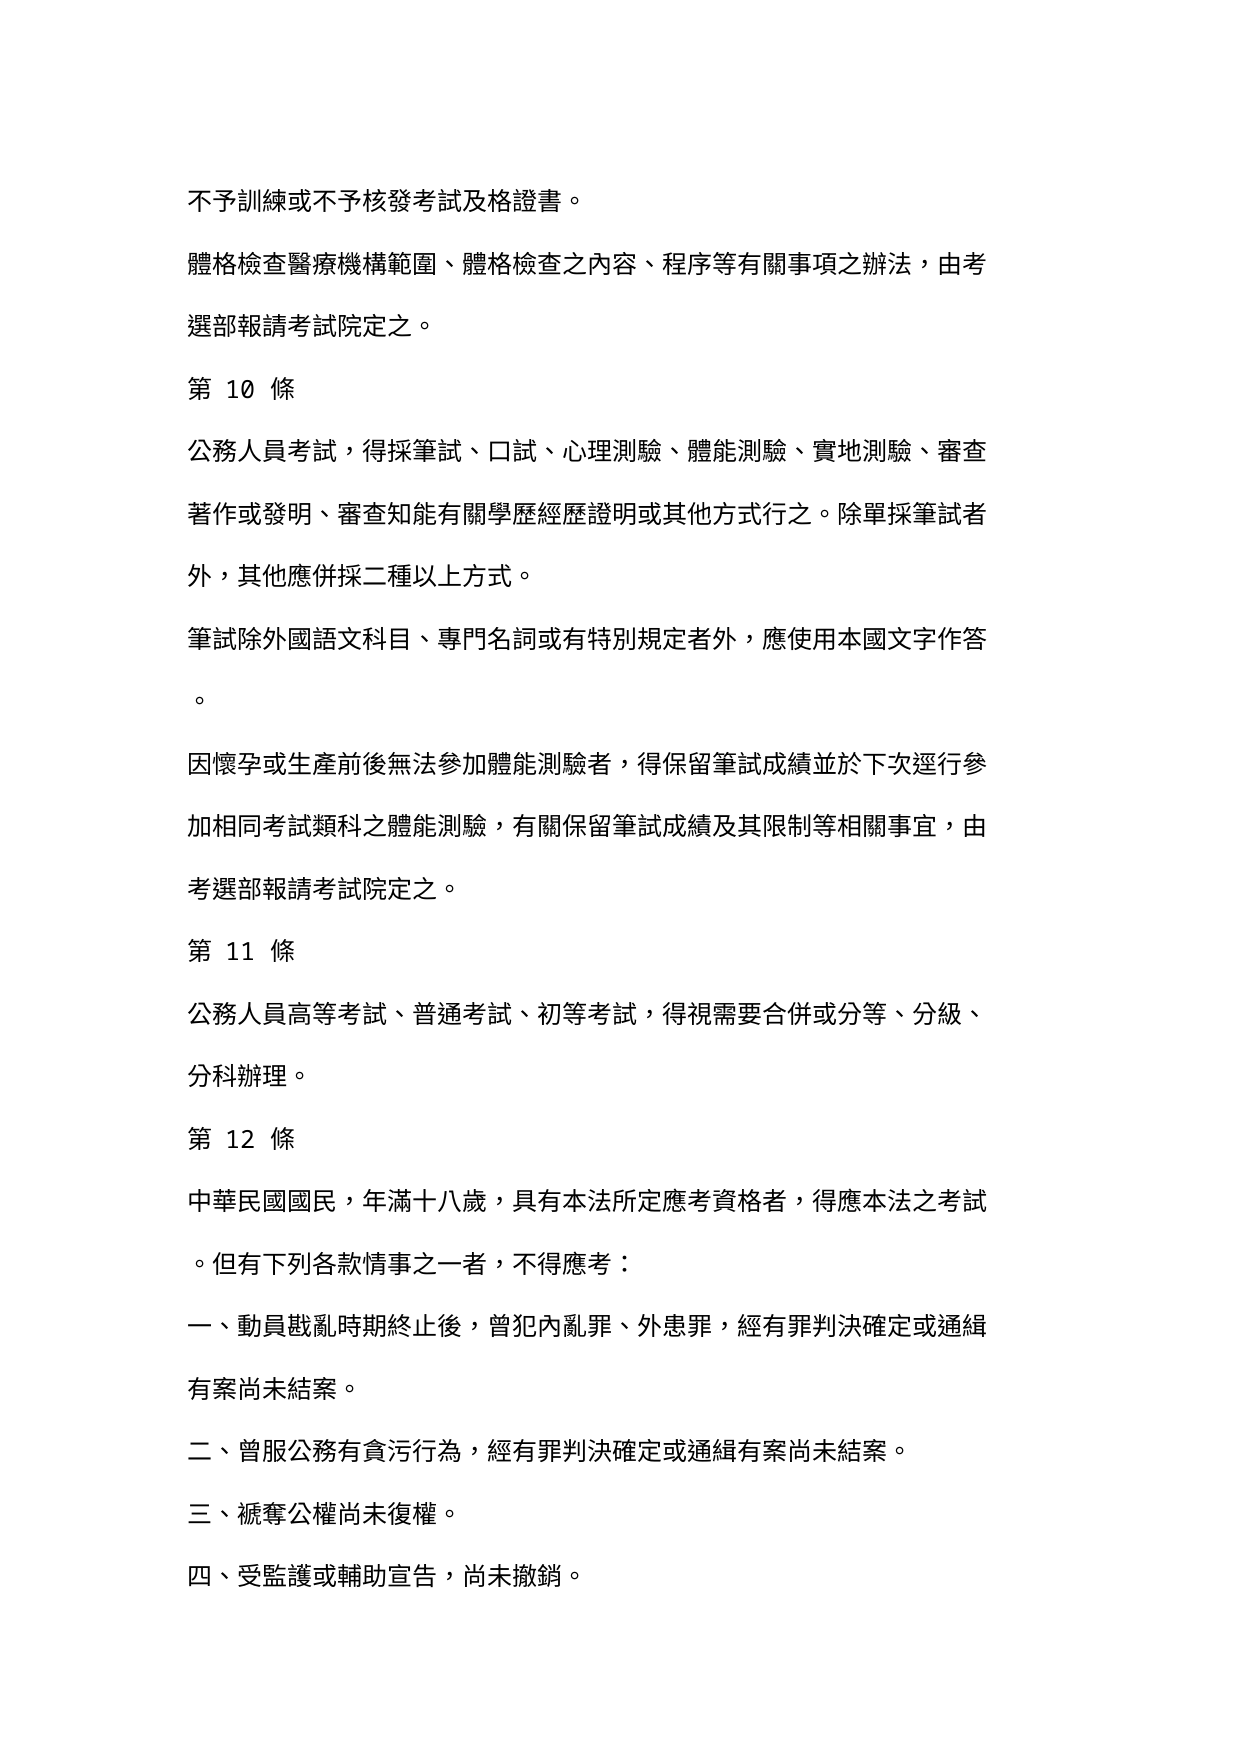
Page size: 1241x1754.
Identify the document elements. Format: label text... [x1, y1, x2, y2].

text 分科辦理。 [187, 1033, 1053, 1096]
text 四、受監護或輔助宣告，尚未撤銷。 [187, 1533, 1053, 1596]
text 一、動員戡亂時期終止後，曾犯內亂罪、外患罪，經有罪判決確定或通緝 [187, 1283, 1053, 1346]
text 因懷孕或生產前後無法參加體能測驗者，得保留筆試成績並於下次逕行參 [187, 721, 1053, 783]
text 選部報請考試院定之。 [187, 283, 1053, 346]
text 考選部報請考試院定之。 [187, 846, 1053, 908]
text 公務人員考試，得採筆試、口試、心理測驗、體能測驗、實地測驗、審查 [187, 408, 1053, 471]
text 加相同考試類科之體能測驗，有關保留筆試成績及其限制等相關事宜，由 [187, 783, 1053, 846]
text 不予訓練或不予核發考試及格證書。 [187, 158, 1053, 221]
text 有案尚未結案。 [187, 1346, 1053, 1408]
text 體格檢查醫療機構範圍、體格檢查之內容、程序等有關事項之辦法，由考 [187, 221, 1053, 283]
text 著作或發明、審查知能有關學歷經歷證明或其他方式行之。除單採筆試者 [187, 471, 1053, 533]
text 筆試除外國語文科目、專門名詞或有特別規定者外，應使用本國文字作答 [187, 596, 1053, 658]
text 二、曾服公務有貪污行為，經有罪判決確定或通緝有案尚未結案。 [187, 1408, 1053, 1471]
text 。但有下列各款情事之一者，不得應考： [187, 1221, 1053, 1283]
text 第 11 條 [187, 908, 1053, 971]
text 第 12 條 [187, 1096, 1053, 1158]
text 第 10 條 [187, 346, 1053, 408]
text 公務人員高等考試、普通考試、初等考試，得視需要合併或分等、分級、 [187, 971, 1053, 1033]
text 三、褫奪公權尚未復權。 [187, 1471, 1053, 1533]
text 外，其他應併採二種以上方式。 [187, 533, 1053, 596]
text 。 [187, 658, 1053, 721]
text 中華民國國民，年滿十八歲，具有本法所定應考資格者，得應本法之考試 [187, 1158, 1053, 1221]
